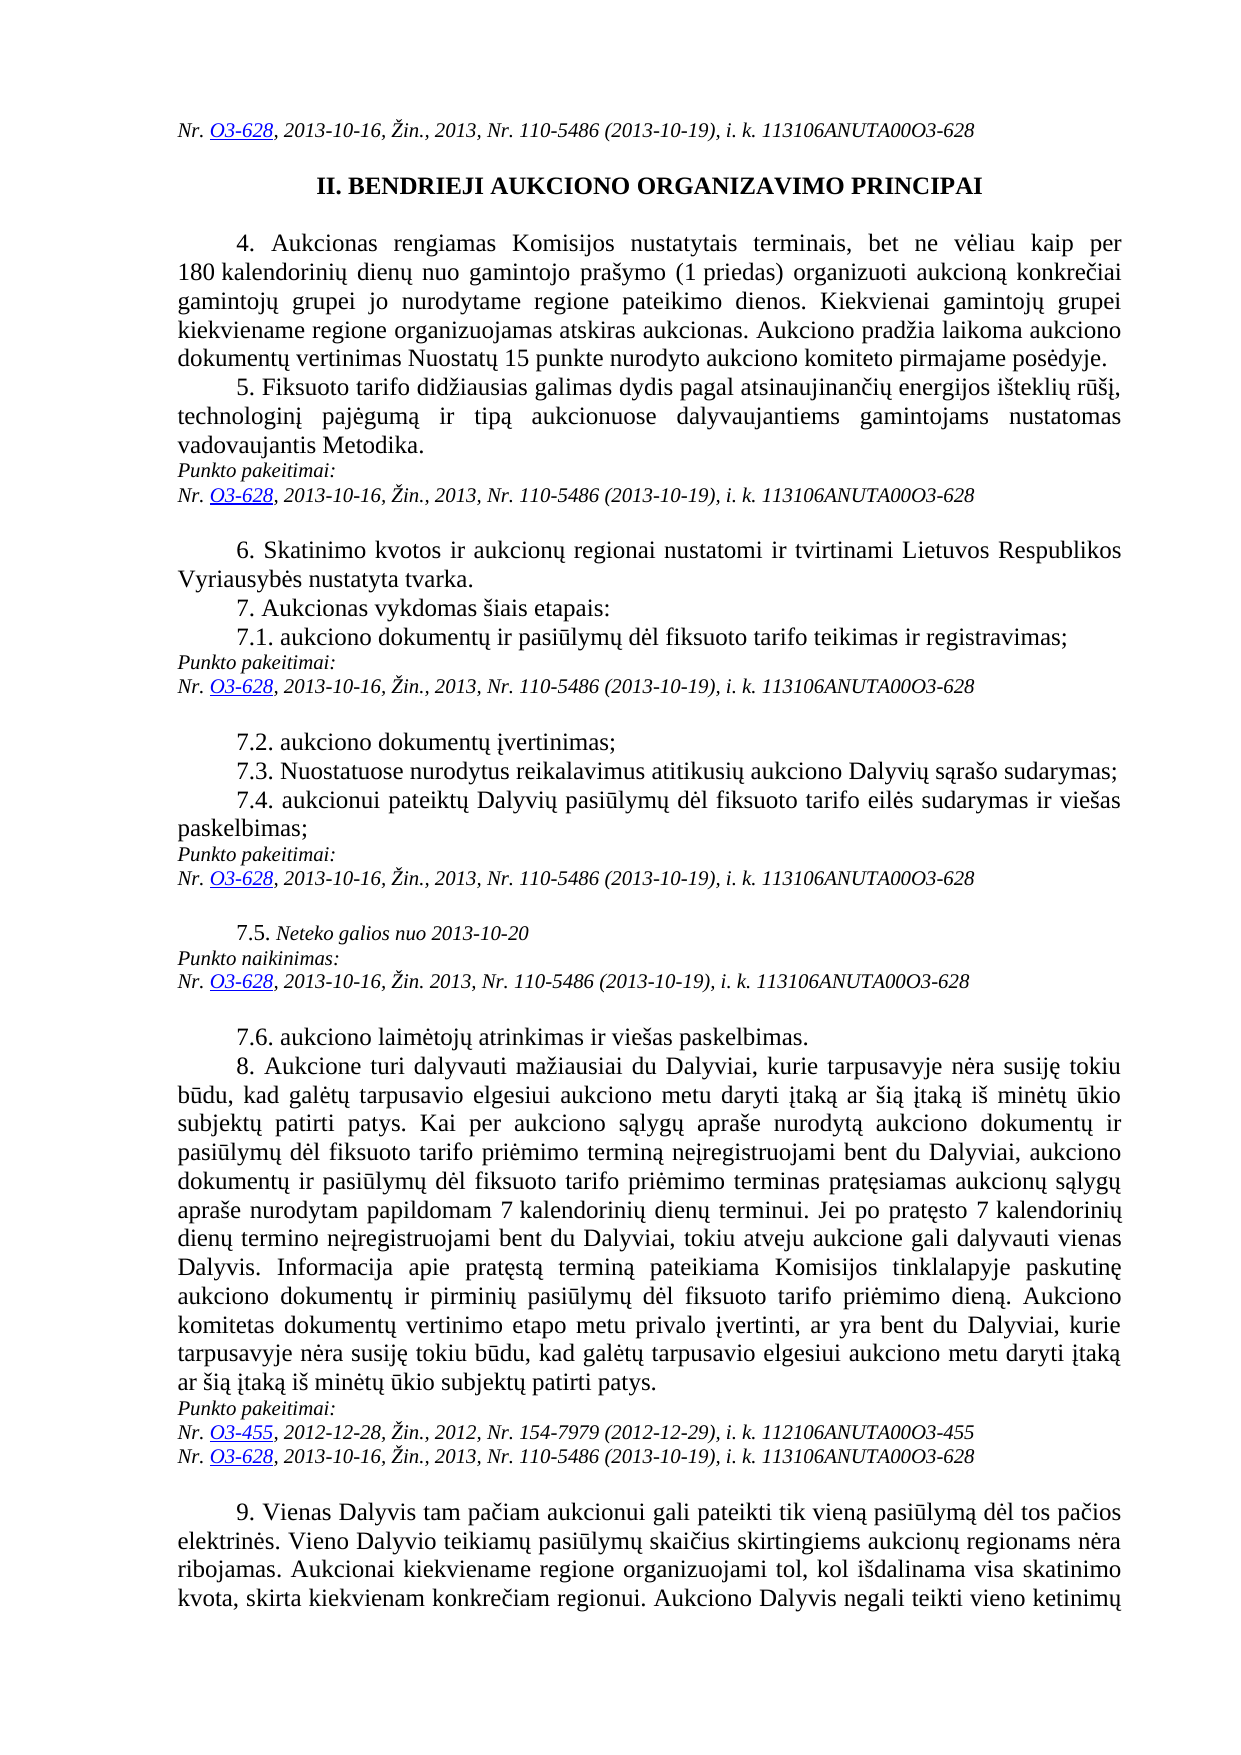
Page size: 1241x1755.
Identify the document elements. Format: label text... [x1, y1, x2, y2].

text 7.3. Nuostatuose nurodytus reikalavimus atitikusių aukciono Dalyvių sąrašo sudarymas; [177, 756, 1122, 785]
text Punkto pakeitimai: [177, 842, 1122, 866]
text Nr. O3-628, 2013-10-16, Žin., 2013, Nr. 110-5486 (2013-10-19), i. k. 113106ANUTA00O3-628 [177, 674, 1122, 698]
text Punkto naikinimas: [177, 945, 1122, 969]
text Nr. O3-628, 2013-10-16, Žin., 2013, Nr. 110-5486 (2013-10-19), i. k. 113106ANUTA00O3-628 [177, 866, 1122, 890]
text 4. Aukcionas rengiamas Komisijos nustatytais terminais, bet ne vėliau kaip per 180 kalendorinių dienų nuo gamintojo prašymo (1 priedas) organizuoti aukcioną konkrečiai gamintojų grupei jo nurodytame regione pateikimo dienos. Kiekvienai gamintojų grupei kiekviename regione organizuojamas atskiras aukcionas. Aukciono pradžia laikoma aukciono dokumentų vertinimas Nuostatų 15 punkte nurodyto aukciono komiteto pirmajame posėdyje. [177, 228, 1122, 372]
text Nr. O3-455, 2012-12-28, Žin., 2012, Nr. 154-7979 (2012-12-29), i. k. 112106ANUTA00O3-455 [177, 1420, 1122, 1444]
text 7.1. aukciono dokumentų ir pasiūlymų dėl fiksuoto tarifo teikimas ir registravimas; [177, 622, 1122, 650]
text 5. Fiksuoto tarifo didžiausias galimas dydis pagal atsinaujinančių energijos išteklių rūšį, technologinį pajėgumą ir tipą aukcionuose dalyvaujantiems gamintojams nustatomas vadovaujantis Metodika. [177, 372, 1122, 458]
text 7. Aukcionas vykdomas šiais etapais: [177, 593, 1122, 622]
text Nr. O3-628, 2013-10-16, Žin. 2013, Nr. 110-5486 (2013-10-19), i. k. 113106ANUTA00O3-628 [177, 969, 1122, 993]
text 6. Skatinimo kvotos ir aukcionų regionai nustatomi ir tvirtinami Lietuvos Respublikos Vyriausybės nustatyta tvarka. [177, 535, 1122, 593]
text II. BENDRIEJI AUKCIONO ORGANIZAVIMO PRINCIPAI [177, 171, 1122, 200]
text 7.6. aukciono laimėtojų atrinkimas ir viešas paskelbimas. [177, 1022, 1122, 1051]
text 8. Aukcione turi dalyvauti mažiausiai du Dalyviai, kurie tarpusavyje nėra susiję tokiu būdu, kad galėtų tarpusavio elgesiui aukciono metu daryti įtaką ar šią įtaką iš minėtų ūkio subjektų patirti patys. Kai per aukciono sąlygų apraše nurodytą aukciono dokumentų ir pasiūlymų dėl fiksuoto tarifo priėmimo terminą neįregistruojami bent du Dalyviai, aukciono dokumentų ir pasiūlymų dėl fiksuoto tarifo priėmimo terminas pratęsiamas aukcionų sąlygų apraše nurodytam papildomam 7 kalendorinių dienų terminui. Jei po pratęsto 7 kalendorinių dienų termino neįregistruojami bent du Dalyviai, tokiu atveju aukcione gali dalyvauti vienas Dalyvis. Informacija apie pratęstą terminą pateikiama Komisijos tinklalapyje paskutinę aukciono dokumentų ir pirminių pasiūlymų dėl fiksuoto tarifo priėmimo dieną. Aukciono komitetas dokumentų vertinimo etapo metu privalo įvertinti, ar yra bent du Dalyviai, kurie tarpusavyje nėra susiję tokiu būdu, kad galėtų tarpusavio elgesiui aukciono metu daryti įtaką ar šią įtaką iš minėtų ūkio subjektų patirti patys. [177, 1051, 1122, 1396]
text Nr. O3-628, 2013-10-16, Žin., 2013, Nr. 110-5486 (2013-10-19), i. k. 113106ANUTA00O3-628 [177, 482, 1122, 507]
text Nr. O3-628, 2013-10-16, Žin., 2013, Nr. 110-5486 (2013-10-19), i. k. 113106ANUTA00O3-628 [177, 118, 1122, 142]
text 9. Vienas Dalyvis tam pačiam aukcionui gali pateikti tik vieną pasiūlymą dėl tos pačios elektrinės. Vieno Dalyvio teikiamų pasiūlymų skaičius skirtingiems aukcionų regionams nėra ribojamas. Aukcionai kiekviename regione organizuojami tol, kol išdalinama visa skatinimo kvota, skirta kiekvienam konkrečiam regionui. Aukciono Dalyvis negali teikti vieno ketinimų [177, 1497, 1122, 1612]
text 7.5. Neteko galios nuo 2013-10-20 [177, 919, 1122, 945]
text 7.2. aukciono dokumentų įvertinimas; [177, 727, 1122, 756]
text Nr. O3-628, 2013-10-16, Žin., 2013, Nr. 110-5486 (2013-10-19), i. k. 113106ANUTA00O3-628 [177, 1444, 1122, 1468]
text 7.4. aukcionui pateiktų Dalyvių pasiūlymų dėl fiksuoto tarifo eilės sudarymas ir viešas paskelbimas; [177, 785, 1122, 842]
text Punkto pakeitimai: [177, 458, 1122, 482]
text Punkto pakeitimai: [177, 650, 1122, 674]
text Punkto pakeitimai: [177, 1396, 1122, 1420]
